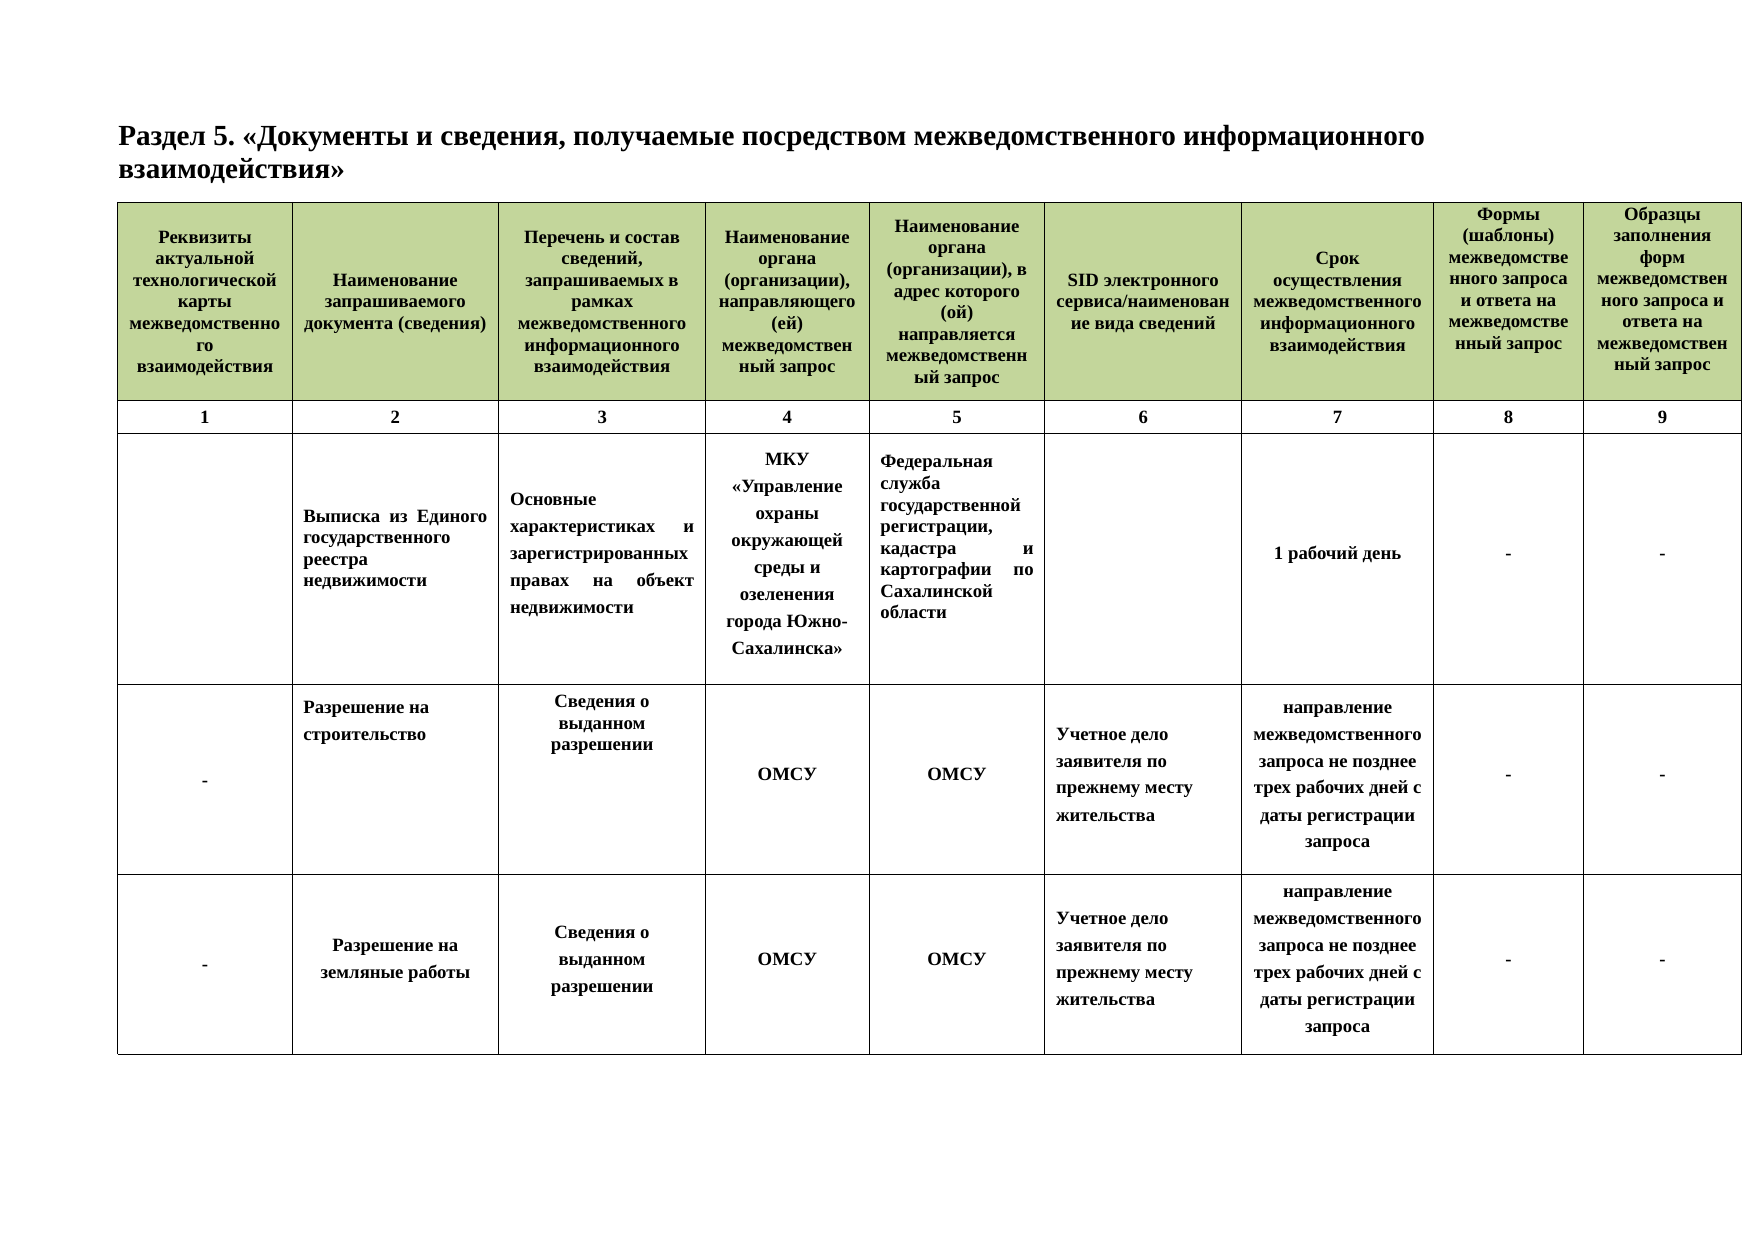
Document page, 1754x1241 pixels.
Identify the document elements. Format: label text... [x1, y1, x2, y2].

text Раздел 5. «Документы и сведения, получаемые посредством межведомственного информационного взаимодействия» [118, 118, 1636, 185]
table_cell 1 [118, 401, 292, 433]
table_header Наименование органа (организации), в адрес которого (ой) направляется межведомственный запрос [870, 203, 1044, 400]
table_cell Разрешение на строительство [293, 685, 498, 874]
table_header Реквизиты актуальной технологической карты межведомственного взаимодействия [118, 203, 292, 400]
table_cell Учетное дело заявителя по прежнему месту жительства [1045, 685, 1241, 874]
table_cell Разрешение на земляные работы [293, 875, 498, 1053]
table_cell ОМСУ [870, 875, 1044, 1053]
table_cell 9 [1584, 401, 1741, 433]
table_cell 8 [1434, 401, 1583, 433]
table_header SID электронного сервиса/наименование вида сведений [1045, 203, 1241, 400]
table_cell - [1584, 875, 1741, 1053]
table_cell направление межведомственного запроса не позднее трех рабочих дней с даты регистрации запроса [1242, 875, 1433, 1053]
table_cell 4 [706, 401, 869, 433]
table_cell - [1434, 434, 1583, 684]
table_cell Сведения о выданном разрешении [499, 875, 705, 1053]
table_cell [118, 434, 292, 684]
table_cell 1 рабочий день [1242, 434, 1433, 684]
table_header Наименование запрашиваемого документа (сведения) [293, 203, 498, 400]
table_cell 7 [1242, 401, 1433, 433]
table_cell - [118, 875, 292, 1053]
table_cell 5 [870, 401, 1044, 433]
table_cell ОМСУ [870, 685, 1044, 874]
table_cell Федеральная служба государственной регистрации, кадастра и картографии по Сахалинской области [870, 434, 1044, 684]
table_cell 6 [1045, 401, 1241, 433]
table_cell Выписка из Единого государственного реестра недвижимости [293, 434, 498, 684]
table_header Наименование органа (организации), направляющего (ей) межведомственный запрос [706, 203, 869, 400]
table_cell направление межведомственного запроса не позднее трех рабочих дней с даты регистрации запроса [1242, 685, 1433, 874]
table_header Образцы заполнения форм межведомственного запроса и ответа на межведомственный запрос [1584, 203, 1741, 400]
table_cell МКУ «Управление охраны окружающей среды и озеленения города Южно-Сахалинска» [706, 434, 869, 684]
table_cell - [1584, 434, 1741, 684]
table_header Перечень и состав сведений, запрашиваемых в рамках межведомственного информационного взаимодействия [499, 203, 705, 400]
table_cell ОМСУ [706, 875, 869, 1053]
table_cell 2 [293, 401, 498, 433]
table_cell - [1584, 685, 1741, 874]
table_cell - [118, 685, 292, 874]
table_cell Основные характеристиках и зарегистрированных правах на объект недвижимости [499, 434, 705, 684]
table_cell - [1434, 685, 1583, 874]
table_header Срок осуществления межведомственного информационного взаимодействия [1242, 203, 1433, 400]
table_cell Сведения о выданном разрешении [499, 685, 705, 874]
table_cell [1045, 434, 1241, 684]
table_cell 3 [499, 401, 705, 433]
table_header Формы (шаблоны) межведомственного запроса и ответа на межведомственный запрос [1434, 203, 1583, 400]
table_cell - [1434, 875, 1583, 1053]
table_cell ОМСУ [706, 685, 869, 874]
table_cell Учетное дело заявителя по прежнему месту жительства [1045, 875, 1241, 1053]
